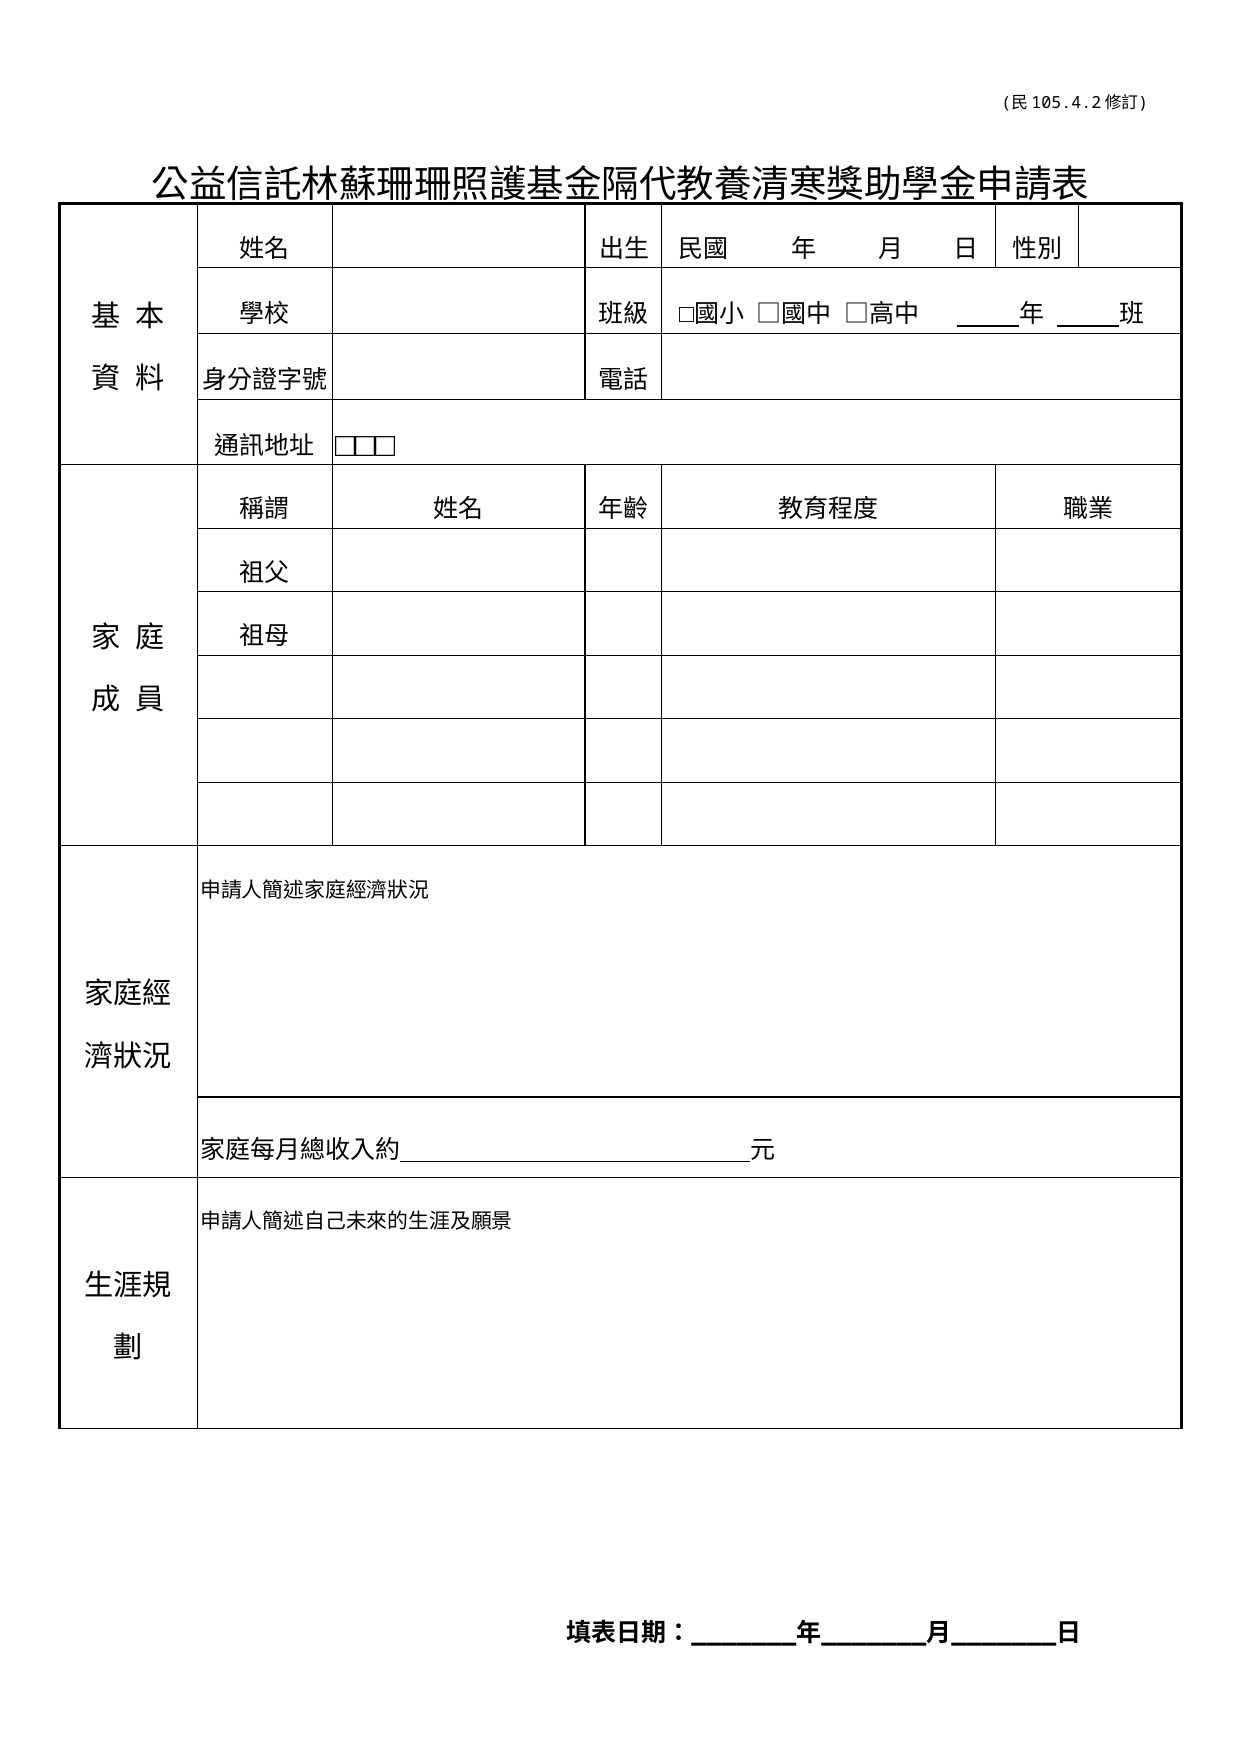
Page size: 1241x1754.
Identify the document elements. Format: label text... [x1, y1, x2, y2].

table_cell [333, 719, 584, 782]
table_cell [586, 592, 661, 655]
table_cell [662, 334, 1180, 398]
table_cell [333, 656, 584, 718]
table_cell 生涯規劃 [61, 1178, 197, 1428]
table_cell [996, 783, 1180, 845]
table_cell □□□ [333, 400, 1180, 464]
table_cell 祖父 [198, 529, 332, 591]
table_header 民國 年 月 日 [662, 205, 995, 267]
table_cell [333, 529, 584, 591]
table_cell 年齡 [586, 465, 661, 528]
table_cell 職業 [996, 465, 1180, 528]
table_cell 通訊地址 [198, 400, 332, 464]
table_cell [586, 783, 661, 845]
table_cell 家庭每月總收入約 元 [198, 1098, 1180, 1177]
table_cell [333, 783, 584, 845]
table_cell [662, 783, 995, 845]
table_cell [996, 529, 1180, 591]
table_cell [198, 783, 332, 845]
table_header [1079, 205, 1180, 267]
table_cell [996, 719, 1180, 782]
table_cell [662, 592, 995, 655]
table_cell [333, 592, 584, 655]
table_cell [333, 334, 584, 398]
table_cell 祖母 [198, 592, 332, 655]
table_header 性別 [996, 205, 1078, 267]
table_header [333, 205, 584, 267]
table_cell [333, 268, 584, 333]
table_cell □國小 □國中 □高中 年 班 [662, 268, 1180, 333]
table_cell 申請人簡述家庭經濟狀況 [198, 846, 1180, 1096]
table_cell [996, 656, 1180, 718]
table_cell [586, 656, 661, 718]
table_cell 家 庭 成 員 [61, 465, 197, 845]
table_header 基 本 資 料 [61, 205, 197, 464]
table_cell [662, 529, 995, 591]
table_cell [662, 719, 995, 782]
table_cell 身分證字號 [198, 334, 332, 398]
table_cell 班級 [586, 268, 661, 333]
text 公益信託林蘇珊珊照護基金隔代教養清寒獎助學金申請表 [59, 139, 1181, 202]
table_cell 申請人簡述自己未來的生涯及願景 [198, 1178, 1180, 1428]
table_cell [198, 656, 332, 718]
table_cell 姓名 [333, 465, 584, 528]
table_cell 電話 [586, 334, 661, 398]
table_cell 稱謂 [198, 465, 332, 528]
table_cell [996, 592, 1180, 655]
table_header 姓名 [198, 205, 332, 267]
table_cell [586, 529, 661, 591]
table_header 出生 [586, 205, 661, 267]
table_cell [198, 719, 332, 782]
table_cell 教育程度 [662, 465, 995, 528]
table_cell [662, 656, 995, 718]
table_cell [586, 719, 661, 782]
table_cell 學校 [198, 268, 332, 333]
table_cell 家庭經濟狀況 [61, 846, 197, 1177]
